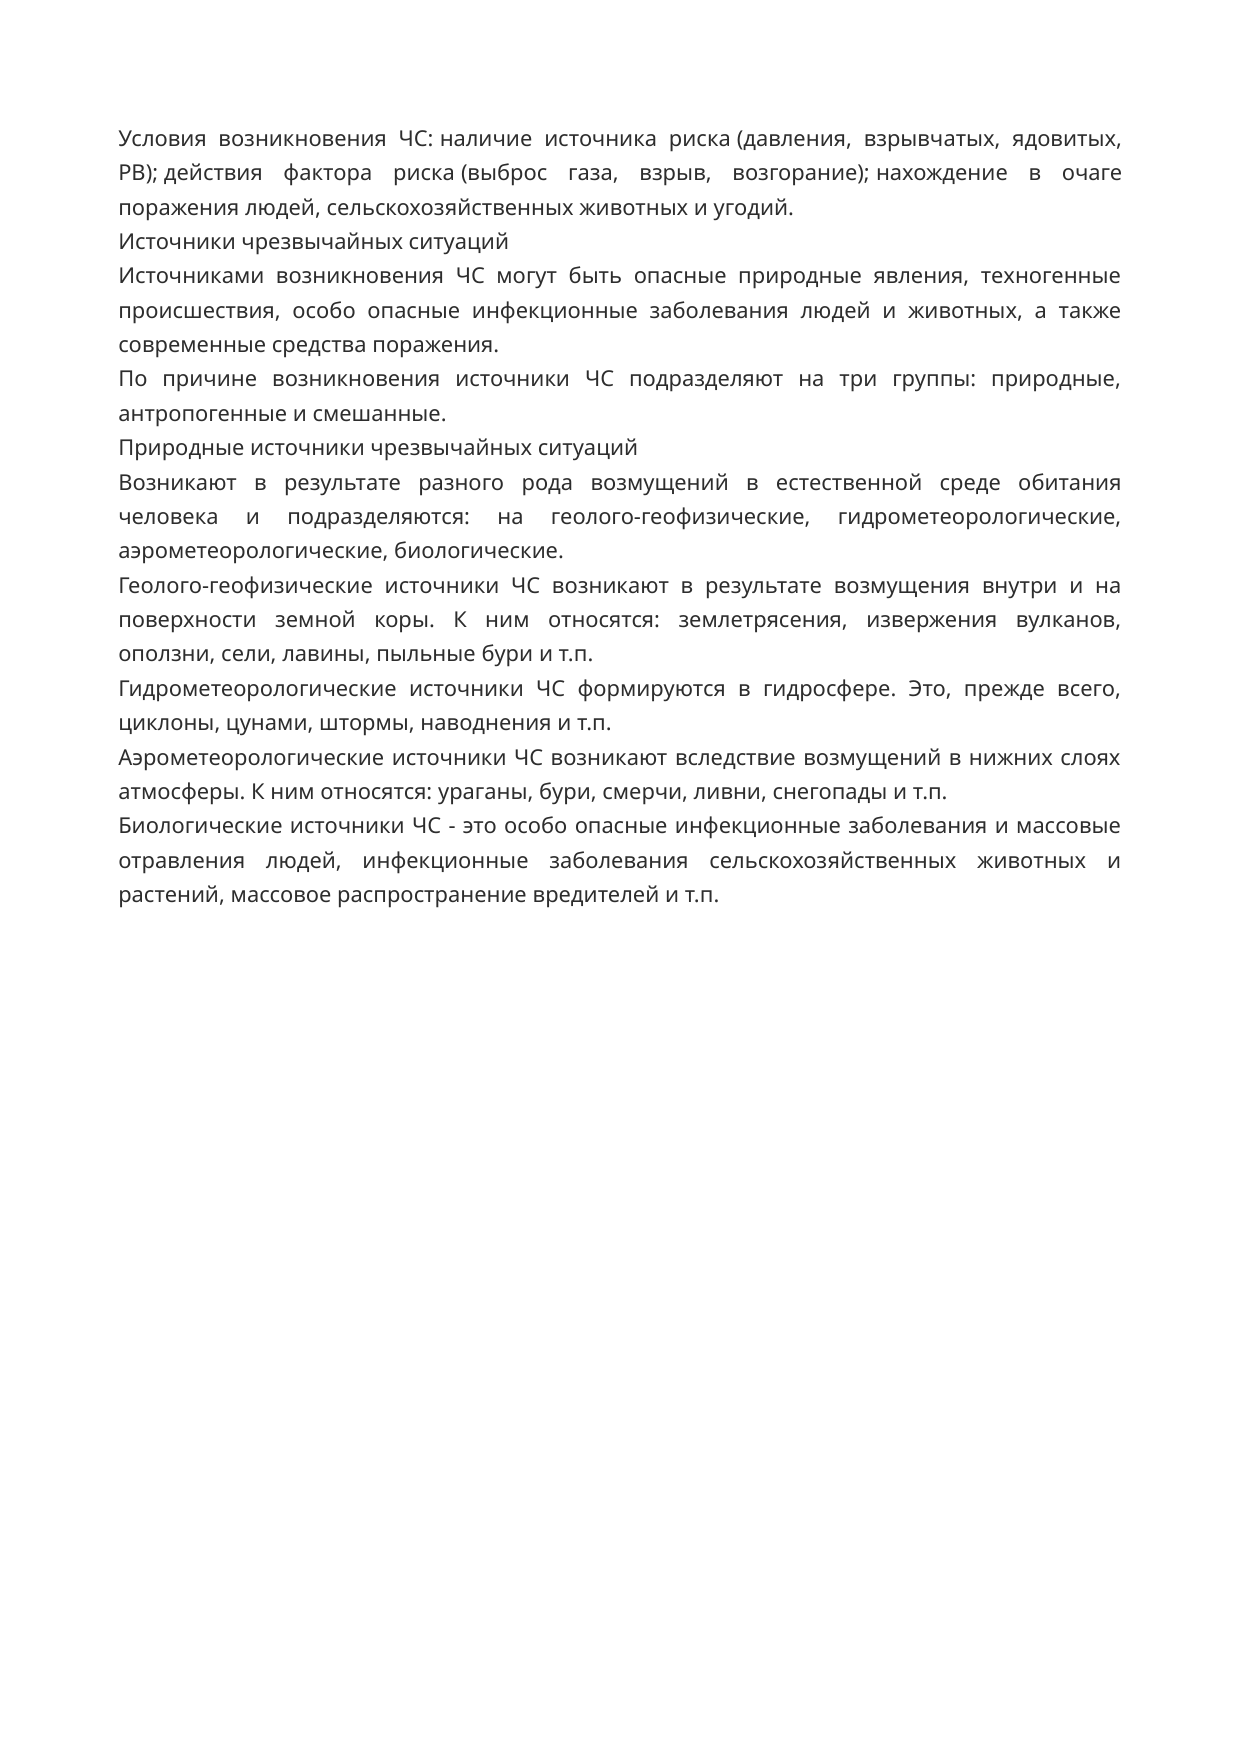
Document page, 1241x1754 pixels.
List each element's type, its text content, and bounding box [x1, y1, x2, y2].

text Возникают в результате разного рода возмущений в естественной среде обитания человека и подразделяются: на геолого-геофизические, гидрометеорологические, аэрометеорологические, биологические. [118, 462, 1122, 565]
text Источники чрезвычайных ситуаций [118, 221, 1122, 256]
text Гидрометеорологические источники ЧС формируются в гидросфере. Это, прежде всего, циклоны, цунами, штормы, наводнения и т.п. [118, 668, 1122, 737]
text Источниками возникновения ЧС могут быть опасные природные явления, техногенные происшествия, особо опасные инфекционные заболевания людей и животных, а также современные средства поражения. [118, 256, 1122, 359]
text Условия возникновения ЧС: наличие источника риска (давления, взрывчатых, ядовитых, РВ); действия фактора риска (выброс газа, взрыв, возгорание); нахождение в очаге поражения людей, сельскохозяйственных животных и угодий. [118, 118, 1122, 221]
text Геолого-геофизические источники ЧС возникают в результате возмущения внутри и на поверхности земной коры. К ним относятся: землетрясения, извержения вулканов, оползни, сели, лавины, пыльные бури и т.п. [118, 565, 1122, 668]
text Биологические источники ЧС - это особо опасные инфекционные заболевания и массовые отравления людей, инфекционные заболевания сельскохозяйственных животных и растений, массовое распространение вредителей и т.п. [118, 806, 1122, 909]
text Аэрометеорологические источники ЧС возникают вследствие возмущений в нижних слоях атмосферы. К ним относятся: ураганы, бури, смерчи, ливни, снегопады и т.п. [118, 737, 1122, 806]
text Природные источники чрезвычайных ситуаций [118, 427, 1122, 462]
text По причине возникновения источники ЧС подразделяют на три группы: природные, антропогенные и смешанные. [118, 359, 1122, 427]
